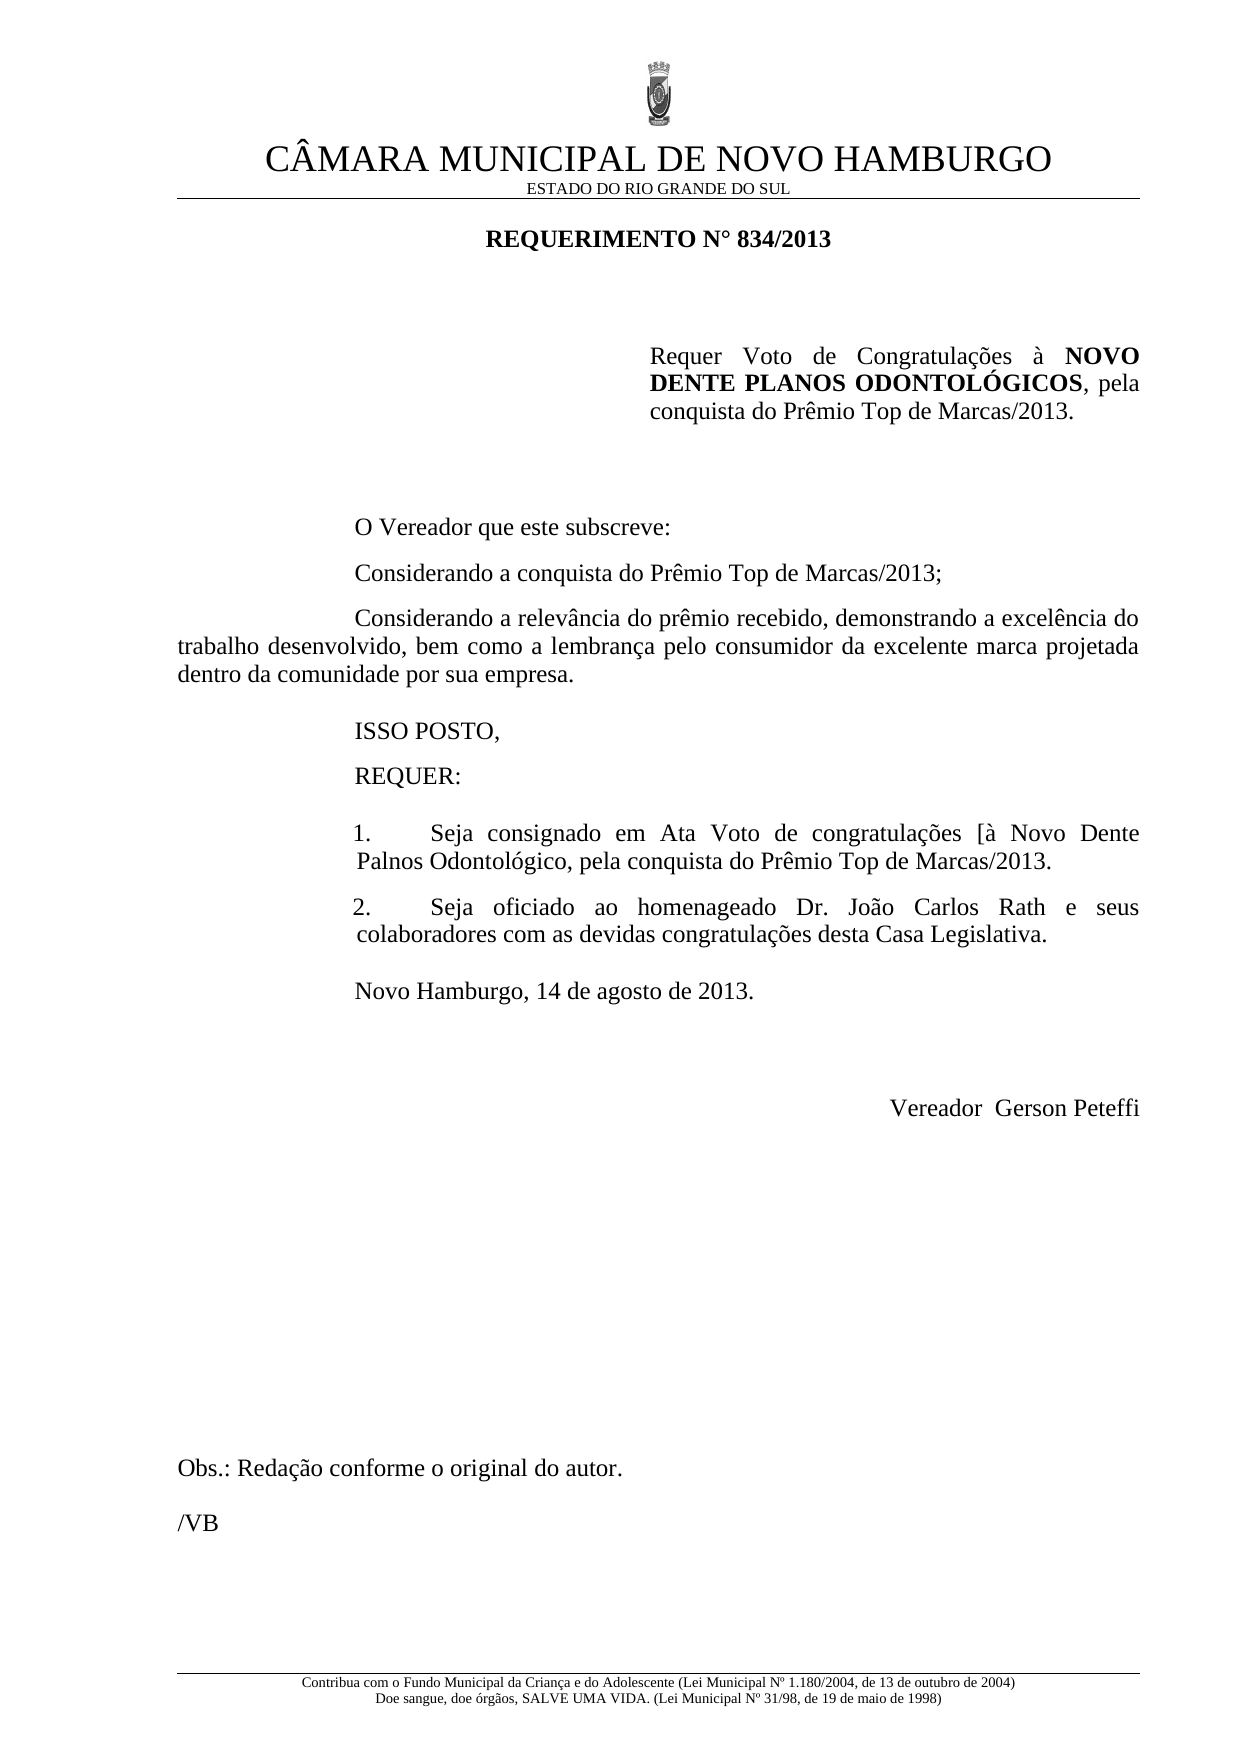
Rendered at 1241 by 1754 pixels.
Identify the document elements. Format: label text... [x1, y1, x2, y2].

text Obs.: Redação conforme o original do autor. [177, 1454, 1140, 1482]
text REQUER: [177, 762, 1140, 790]
text Novo Hamburgo, 14 de agosto de 2013. [177, 977, 1140, 1005]
text 1. Seja consignado em Ata Voto de congratulações [à Novo Dente Palnos Odontológico, pela conquista do Prêmio Top de Marcas/2013. [352, 819, 1140, 875]
text Requer Voto de Congratulações à NOVO DENTE PLANOS ODONTOLÓGICOS, pela conquista do Prêmio Top de Marcas/2013. [649, 342, 1140, 425]
text 2. Seja oficiado ao homenageado Dr. João Carlos Rath e seus colaboradores com as devidas congratulações desta Casa Legislativa. [352, 893, 1140, 948]
text Vereador Gerson Peteffi [177, 1094, 1140, 1121]
text Considerando a conquista do Prêmio Top de Marcas/2013; [177, 559, 1140, 587]
text Considerando a relevância do prêmio recebido, demonstrando a excelência do trabalho desenvolvido, bem como a lembrança pelo consumidor da excelente marca projetada dentro da comunidade por sua empresa. [177, 604, 1140, 687]
text /VB [177, 1509, 1140, 1537]
text O Vereador que este subscreve: [177, 513, 1140, 541]
text ISSO POSTO, [177, 717, 1140, 744]
title REQUERIMENTO N° 834/2013 [177, 226, 1140, 253]
